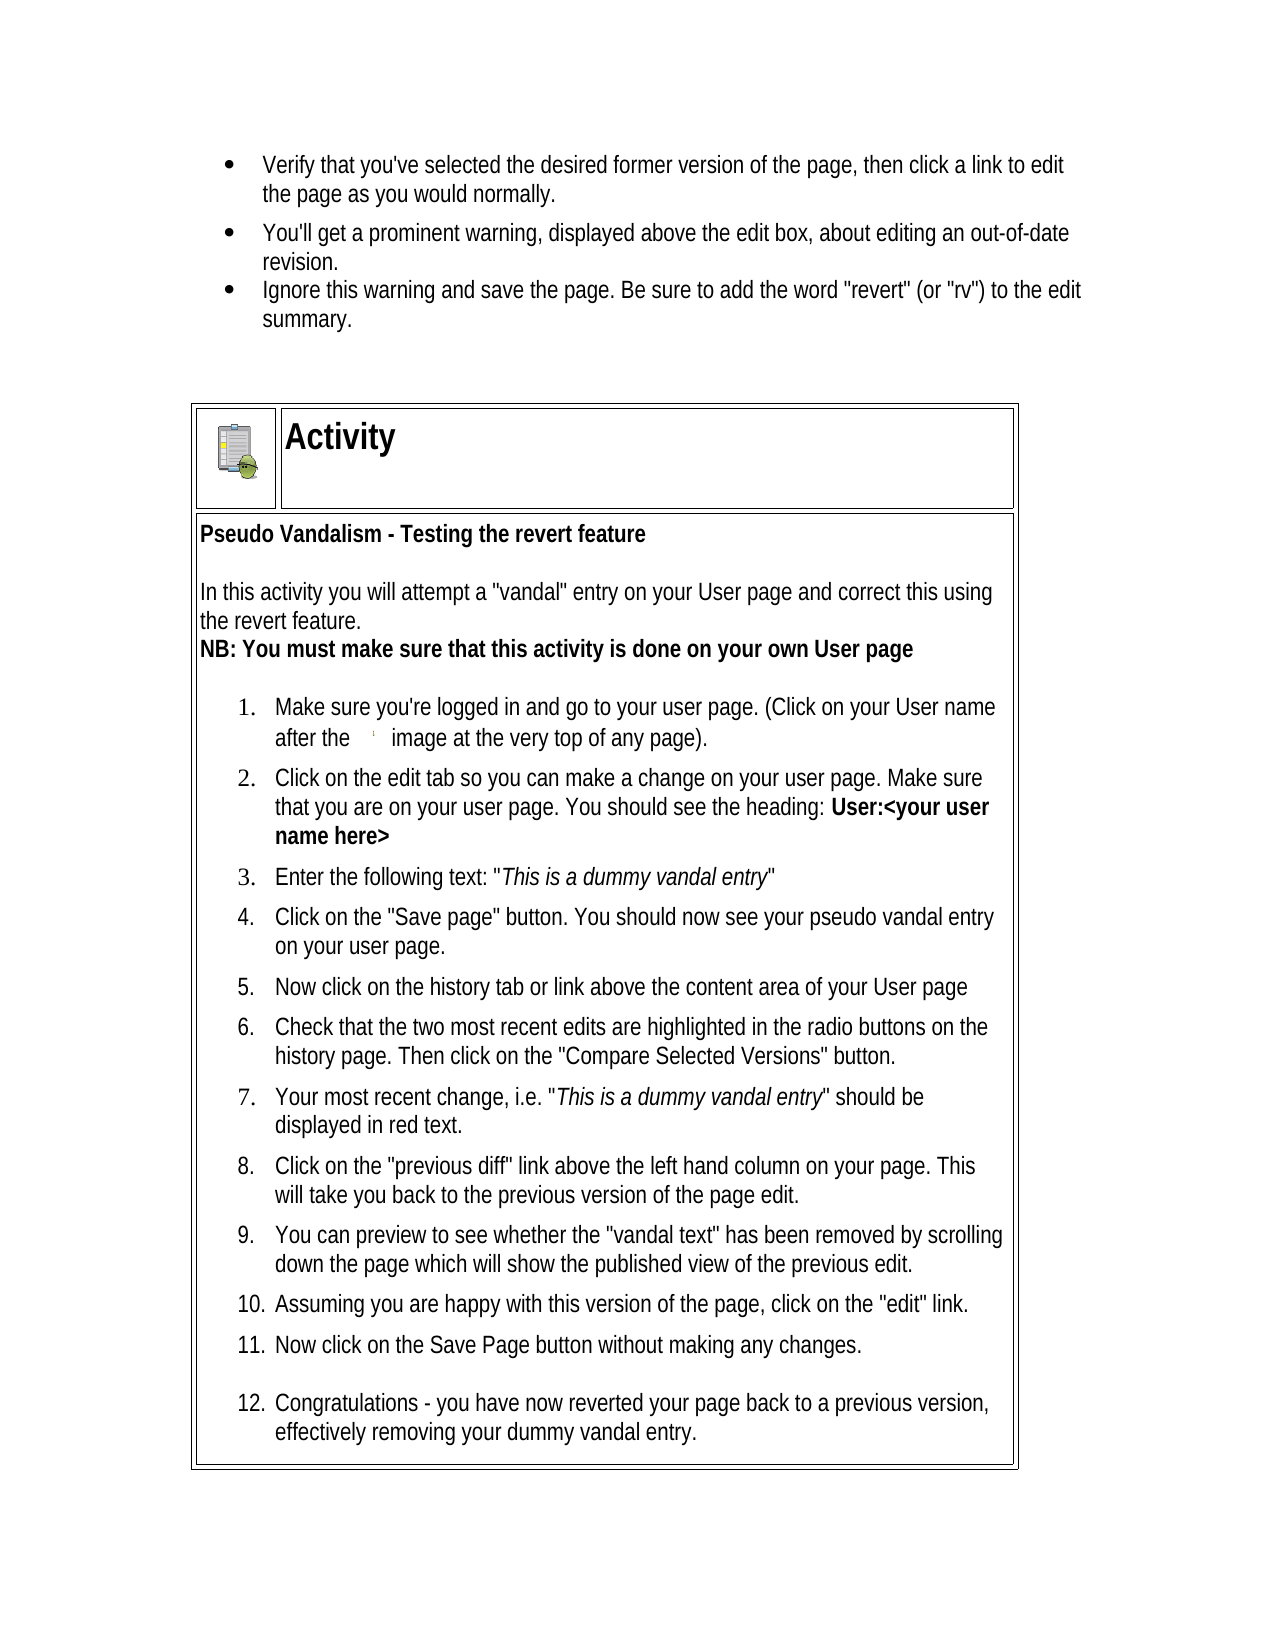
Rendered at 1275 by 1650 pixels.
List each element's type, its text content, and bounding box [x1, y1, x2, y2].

table_cell Pseudo Vandalism - Testing the revert feature In this activity you will attempt a "vandal" entry on your User page and correct this using the revert feature. NB: You must make sure that this activity is done on your own User page Make sure you're logged in and go to your user page. (Click on your User name after the image at the very top of any page). Click on the edit tab so you can make a change on your user page. Make sure that you are on your user page. You should see the heading: User:<your user name here> Enter the following text: "This is a dummy vandal entry" Click on the "Save page" button. You should now see your pseudo vandal entry on your user page. Now click on the history tab or link above the content area of your User page Check that the two most recent edits are highlighted in the radio buttons on the history page. Then click on the "Compare Selected Versions" button. Your most recent change, i.e. "This is a dummy vandal entry" should be displayed in red text. Click on the "previous diff" link above the left hand column on your page. This will take you back to the previous version of the page edit. You can preview to see whether the "vandal text" has been removed by scrolling down the page which will show the published view of the previous edit. Assuming you are happy with this version of the page, click on the "edit" link. Now click on the Save Page button without making any changes. Congratulations - you have now reverted your page back to a previous version, effectively removing your dummy vandal entry. [194, 508, 1016, 1463]
table_header Activity [278, 404, 1016, 508]
table_header [194, 404, 278, 508]
list Verify that you've selected the desired former version of the page, then click a link to edit the page as you would normally. [225, 150, 1087, 207]
picture [216, 423, 259, 481]
table_header [197, 409, 275, 508]
list Ignore this warning and save the page. Be sure to add the word "revert" (or "rv") to the edit summary. [225, 276, 1087, 333]
list You'll get a prominent warning, displayed above the edit box, about editing an out-of-date revision. [225, 218, 1087, 276]
